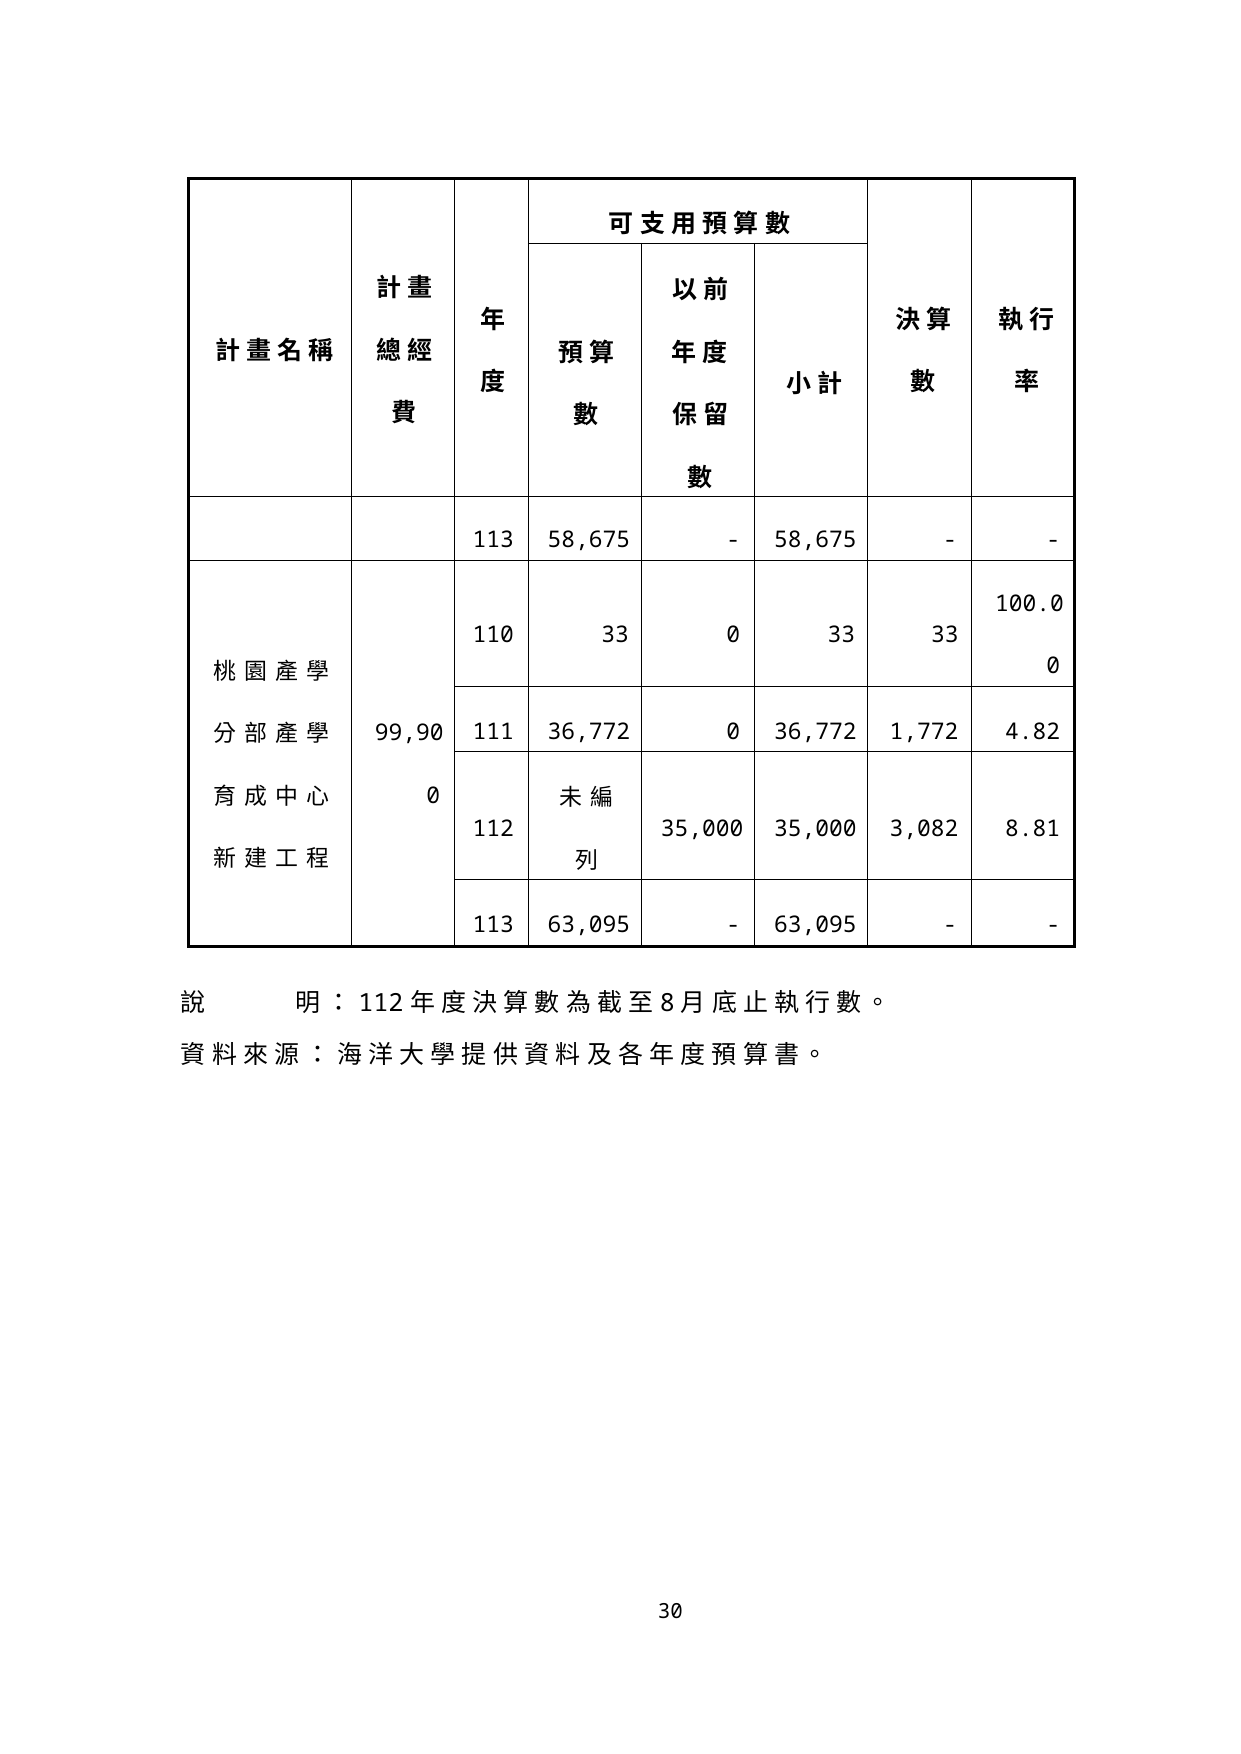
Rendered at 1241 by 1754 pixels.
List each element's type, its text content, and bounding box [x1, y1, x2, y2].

table_cell 8.81 [972, 752, 1073, 879]
table_cell 3,082 [868, 752, 971, 879]
table_cell 35,000 [755, 752, 867, 879]
table_header 決算數 [868, 180, 971, 496]
table_cell 以前年度 保留數 [642, 244, 754, 496]
table_cell 33 [868, 561, 971, 686]
table_cell 99,900 [352, 561, 454, 945]
table_cell 0 [642, 561, 754, 686]
table_cell 小計 [755, 244, 867, 496]
table_cell 35,000 [642, 752, 754, 879]
table_header 可支用預算數 [529, 180, 867, 243]
table_cell 113 [455, 497, 528, 559]
table_cell 4.82 [972, 687, 1073, 751]
table_cell - [868, 497, 971, 559]
table_cell - [972, 497, 1073, 559]
table_cell 36,772 [529, 687, 641, 751]
table_header 年度 [455, 180, 528, 496]
table_cell [352, 497, 454, 559]
table_cell 100.00 [972, 561, 1073, 686]
table_cell - [868, 880, 971, 945]
table_header 執行率 [972, 180, 1073, 496]
table_cell 110 [455, 561, 528, 686]
table_cell 33 [755, 561, 867, 686]
table_cell 58,675 [755, 497, 867, 559]
table_cell - [972, 880, 1073, 945]
table_cell 預算數 [529, 244, 641, 496]
table_cell 63,095 [529, 880, 641, 945]
text 資料來源：海洋大學提供資料及各年度預算書。 [177, 1011, 1063, 1073]
table_cell 0 [642, 687, 754, 751]
text 說 明：112年度決算數為截至8月底止執行數。 [177, 948, 1063, 1011]
table_header 計畫總經費 [352, 180, 454, 496]
table_cell 未編列 [529, 752, 641, 879]
table_cell 113 [455, 880, 528, 945]
table_cell 63,095 [755, 880, 867, 945]
table_cell 1,772 [868, 687, 971, 751]
table_cell 111 [455, 687, 528, 751]
table_cell 112 [455, 752, 528, 879]
table_cell 58,675 [529, 497, 641, 559]
table_cell 36,772 [755, 687, 867, 751]
table_cell [190, 497, 351, 559]
table_cell 33 [529, 561, 641, 686]
table_cell 桃園產學分部產學育成中心新建工程 [190, 561, 351, 945]
table_header 計畫名稱 [190, 180, 351, 496]
table_cell - [642, 880, 754, 945]
table_cell - [642, 497, 754, 559]
